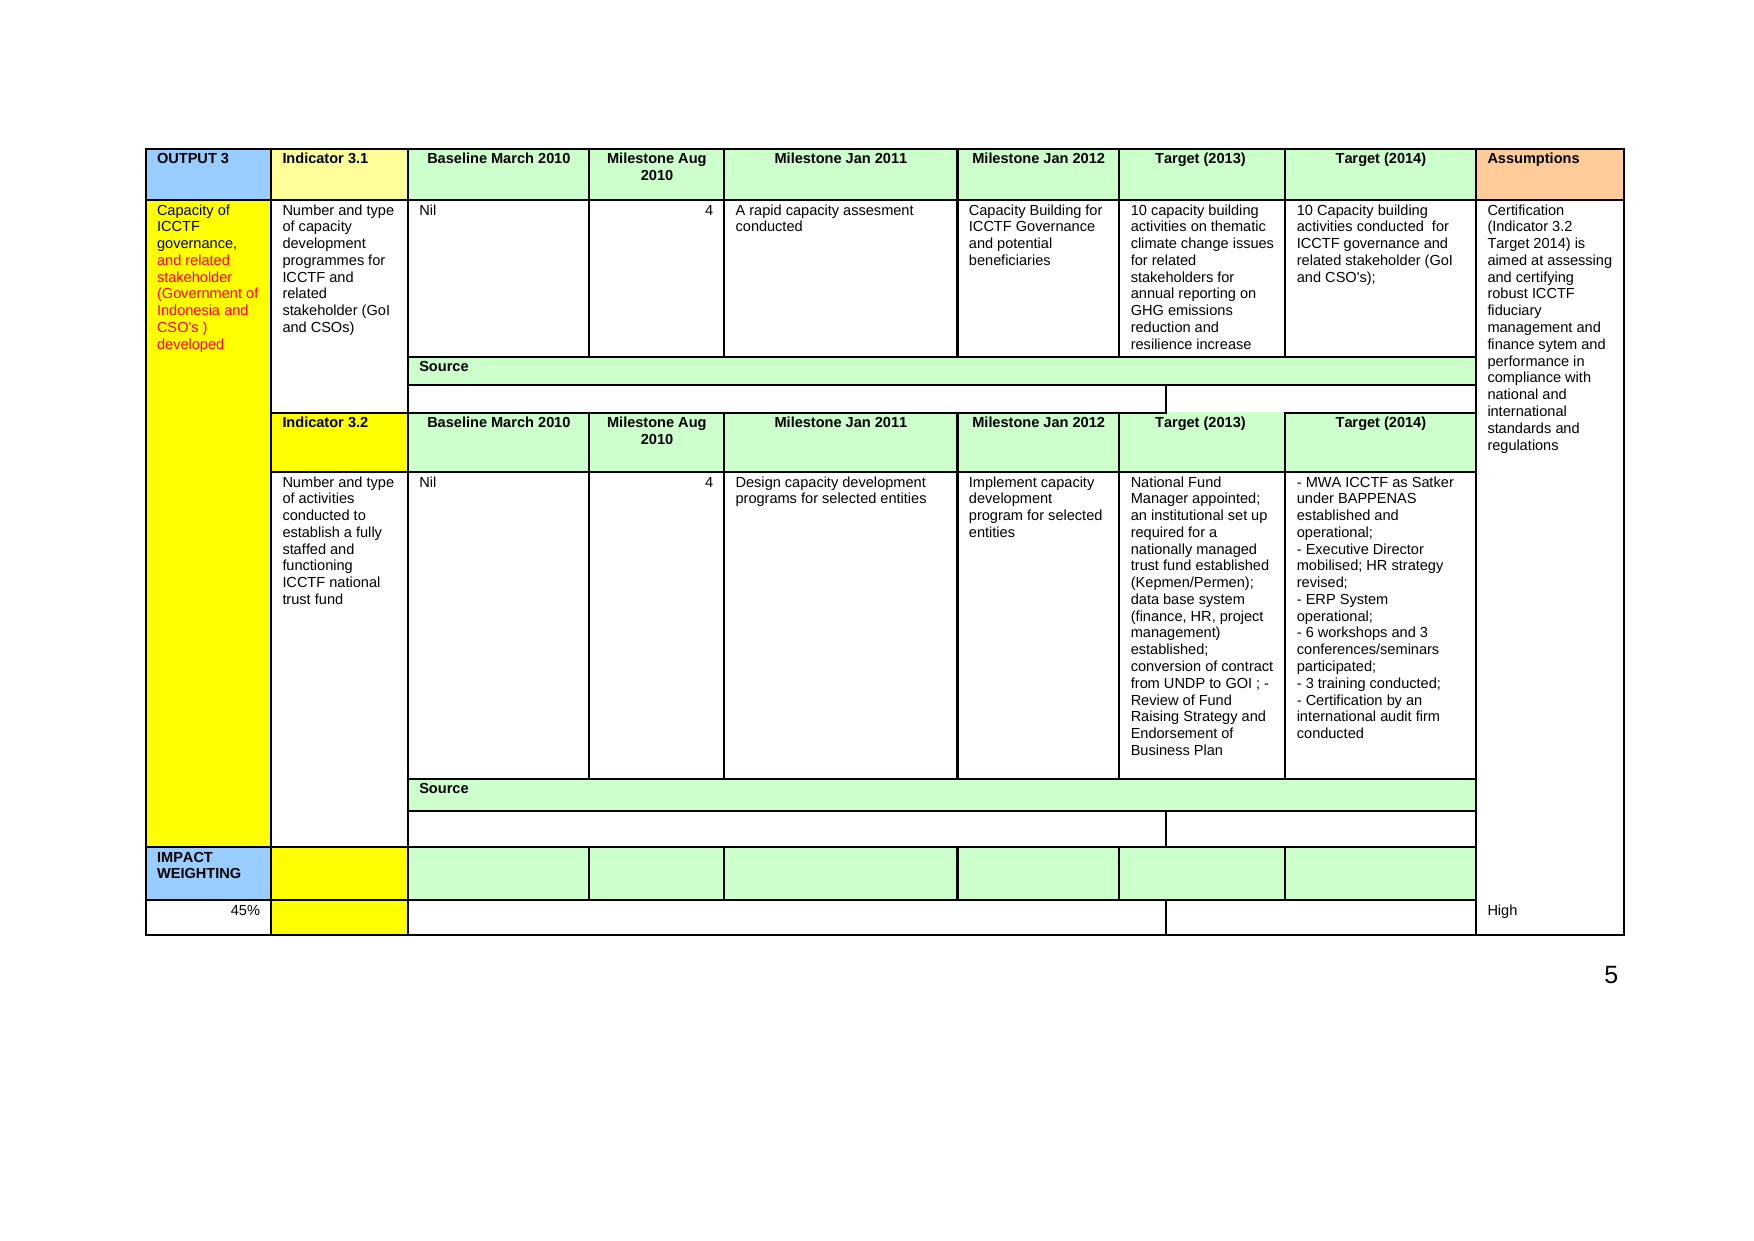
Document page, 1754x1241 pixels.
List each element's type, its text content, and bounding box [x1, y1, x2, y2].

table_cell [272, 901, 407, 934]
table_cell [409, 901, 1165, 934]
table_cell High [1477, 899, 1623, 934]
table_cell - MWA ICCTF as Satker under BAPPENAS established and operational; - Executive Director mobilised; HR strategy revised; - ERP System operational; - 6 workshops and 3 conferences/seminars participated; - 3 training conducted; - Certification by an international audit firm conducted [1286, 473, 1475, 777]
table_cell Capacity of ICCTF governance, and related stakeholder (Government of Indonesia and CSO's ) developed [147, 201, 270, 846]
table_cell Milestone Jan 2011 [725, 414, 956, 471]
table_cell Milestone Jan 2012 [959, 414, 1118, 471]
table_cell Indicator 3.1 [272, 150, 407, 199]
table_cell Number and type of capacity development programmes for ICCTF and related stakeholder (GoI and CSOs) [272, 201, 407, 412]
table_cell Target (2013) [1120, 150, 1284, 199]
table_cell [272, 848, 407, 899]
table_cell Source [409, 780, 1475, 810]
table_cell 4 [590, 473, 723, 777]
table_cell A rapid capacity assesment conducted [725, 201, 956, 356]
table_cell Target (2013) [1120, 412, 1284, 471]
table_cell Target (2014) [1286, 150, 1475, 199]
table_cell [1286, 848, 1475, 899]
table_cell Implement capacity development program for selected entities [959, 473, 1118, 777]
table_cell IMPACT WEIGHTING [147, 848, 270, 899]
table_cell Milestone Jan 2012 [959, 150, 1118, 199]
table_cell Milestone Aug 2010 [590, 150, 723, 199]
table_cell National Fund Manager appointed; an institutional set up required for a nationally managed trust fund established (Kepmen/Permen); data base system (finance, HR, project management) established; conversion of contract from UNDP to GOI ; - Review of Fund Raising Strategy and Endorsement of Business Plan [1120, 473, 1284, 777]
table_cell Certification (Indicator 3.2 Target 2014) is aimed at assessing and certifying robust ICCTF fiduciary management and finance sytem and performance in compliance with national and international standards and regulations [1477, 201, 1623, 899]
table_cell Design capacity development programs for selected entities [725, 473, 956, 777]
table_cell OUTPUT 3 [147, 150, 270, 199]
table_cell [1167, 901, 1475, 934]
table_cell [959, 848, 1118, 899]
table_cell 4 [590, 201, 723, 356]
table_cell Baseline March 2010 [409, 150, 588, 199]
table_cell Nil [409, 201, 588, 356]
table_cell 10 Capacity building activities conducted for ICCTF governance and related stakeholder (GoI and CSO's); [1286, 201, 1475, 356]
table_cell [725, 848, 956, 899]
table_cell 10 capacity building activities on thematic climate change issues for related stakeholders for annual reporting on GHG emissions reduction and resilience increase [1120, 201, 1284, 356]
table_cell Indicator 3.2 [272, 414, 407, 471]
table_cell [1120, 848, 1284, 899]
table_cell [1167, 812, 1475, 846]
table_cell Baseline March 2010 [409, 414, 588, 471]
table_cell Target (2014) [1286, 414, 1475, 471]
table_cell [409, 848, 588, 899]
table_cell Source [409, 358, 1475, 384]
table_cell Number and type of activities conducted to establish a fully staffed and functioning ICCTF national trust fund [272, 473, 407, 846]
table_cell [409, 812, 1165, 846]
table_cell Milestone Aug 2010 [590, 414, 723, 471]
table_cell Assumptions [1477, 150, 1623, 199]
table_cell 45% [147, 901, 270, 934]
table_cell [1167, 386, 1475, 412]
table_cell [590, 848, 723, 899]
table_cell Milestone Jan 2011 [725, 150, 956, 199]
table_cell Nil [409, 473, 588, 777]
table_cell [409, 386, 1165, 412]
table_cell Capacity Building for ICCTF Governance and potential beneficiaries [959, 201, 1118, 356]
